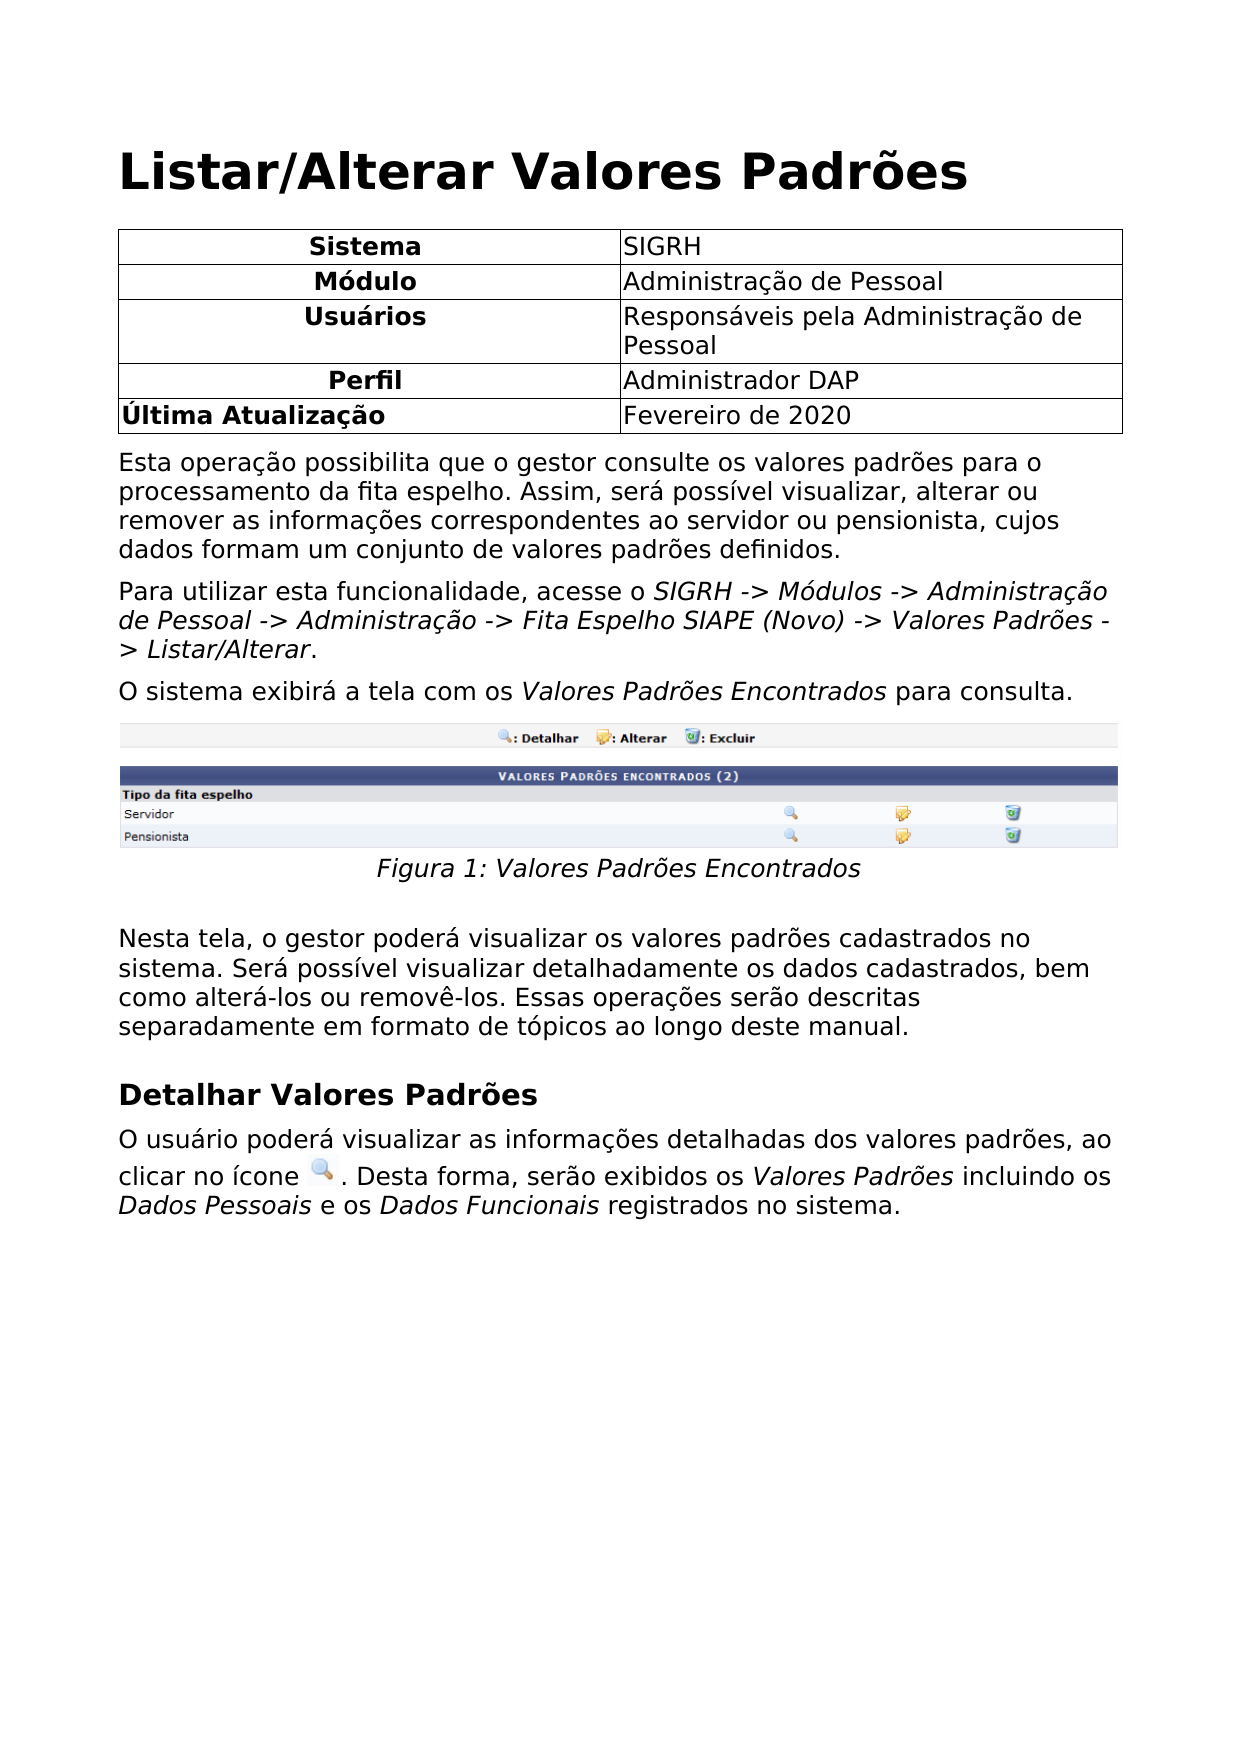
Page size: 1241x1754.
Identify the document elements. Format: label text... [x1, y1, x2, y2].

table_cell Administração de Pessoal [621, 265, 1122, 299]
text O usuário poderá visualizar as informações detalhadas dos valores padrões, ao clicar no ícone . Desta forma, serão exibidos os Valores Padrões incluindo os Dados Pessoais e os Dados Funcionais registrados no sistema. [118, 1125, 1122, 1221]
table_cell Responsáveis pela Administração de Pessoal [621, 300, 1122, 363]
table_cell Módulo [119, 265, 620, 299]
subtitle Listar/Alterar Valores Padrões [118, 143, 1122, 201]
table_cell Última Atualização [119, 399, 620, 433]
table_header SIGRH [621, 230, 1122, 264]
text O sistema exibirá a tela com os Valores Padrões Encontrados para consulta. [118, 677, 1122, 707]
picture [118, 719, 1123, 854]
text Figura 1: Valores Padrões Encontrados [118, 854, 1122, 883]
table_header Sistema [119, 230, 620, 264]
text Para utilizar esta funcionalidade, acesse o SIGRH -> Módulos -> Administração de Pessoal -> Administração -> Fita Espelho SIAPE (Novo) -> Valores Padrões -> Listar/Alterar. [118, 577, 1122, 665]
table_cell Administrador DAP [621, 364, 1122, 398]
text Esta operação possibilita que o gestor consulte os valores padrões para o processamento da fita espelho. Assim, será possível visualizar, alterar ou remover as informações correspondentes ao servidor ou pensionista, cujos dados formam um conjunto de valores padrões definidos. [118, 448, 1122, 565]
table_cell Fevereiro de 2020 [621, 399, 1122, 433]
table_cell Perfil [119, 364, 620, 398]
picture [307, 1154, 340, 1186]
table_cell Usuários [119, 300, 620, 363]
subtitle Detalhar Valores Padrões [118, 1079, 1122, 1113]
text Nesta tela, o gestor poderá visualizar os valores padrões cadastrados no sistema. Será possível visualizar detalhadamente os dados cadastrados, bem como alterá-los ou removê-los. Essas operações serão descritas separadamente em formato de tópicos ao longo deste manual. [118, 924, 1122, 1041]
